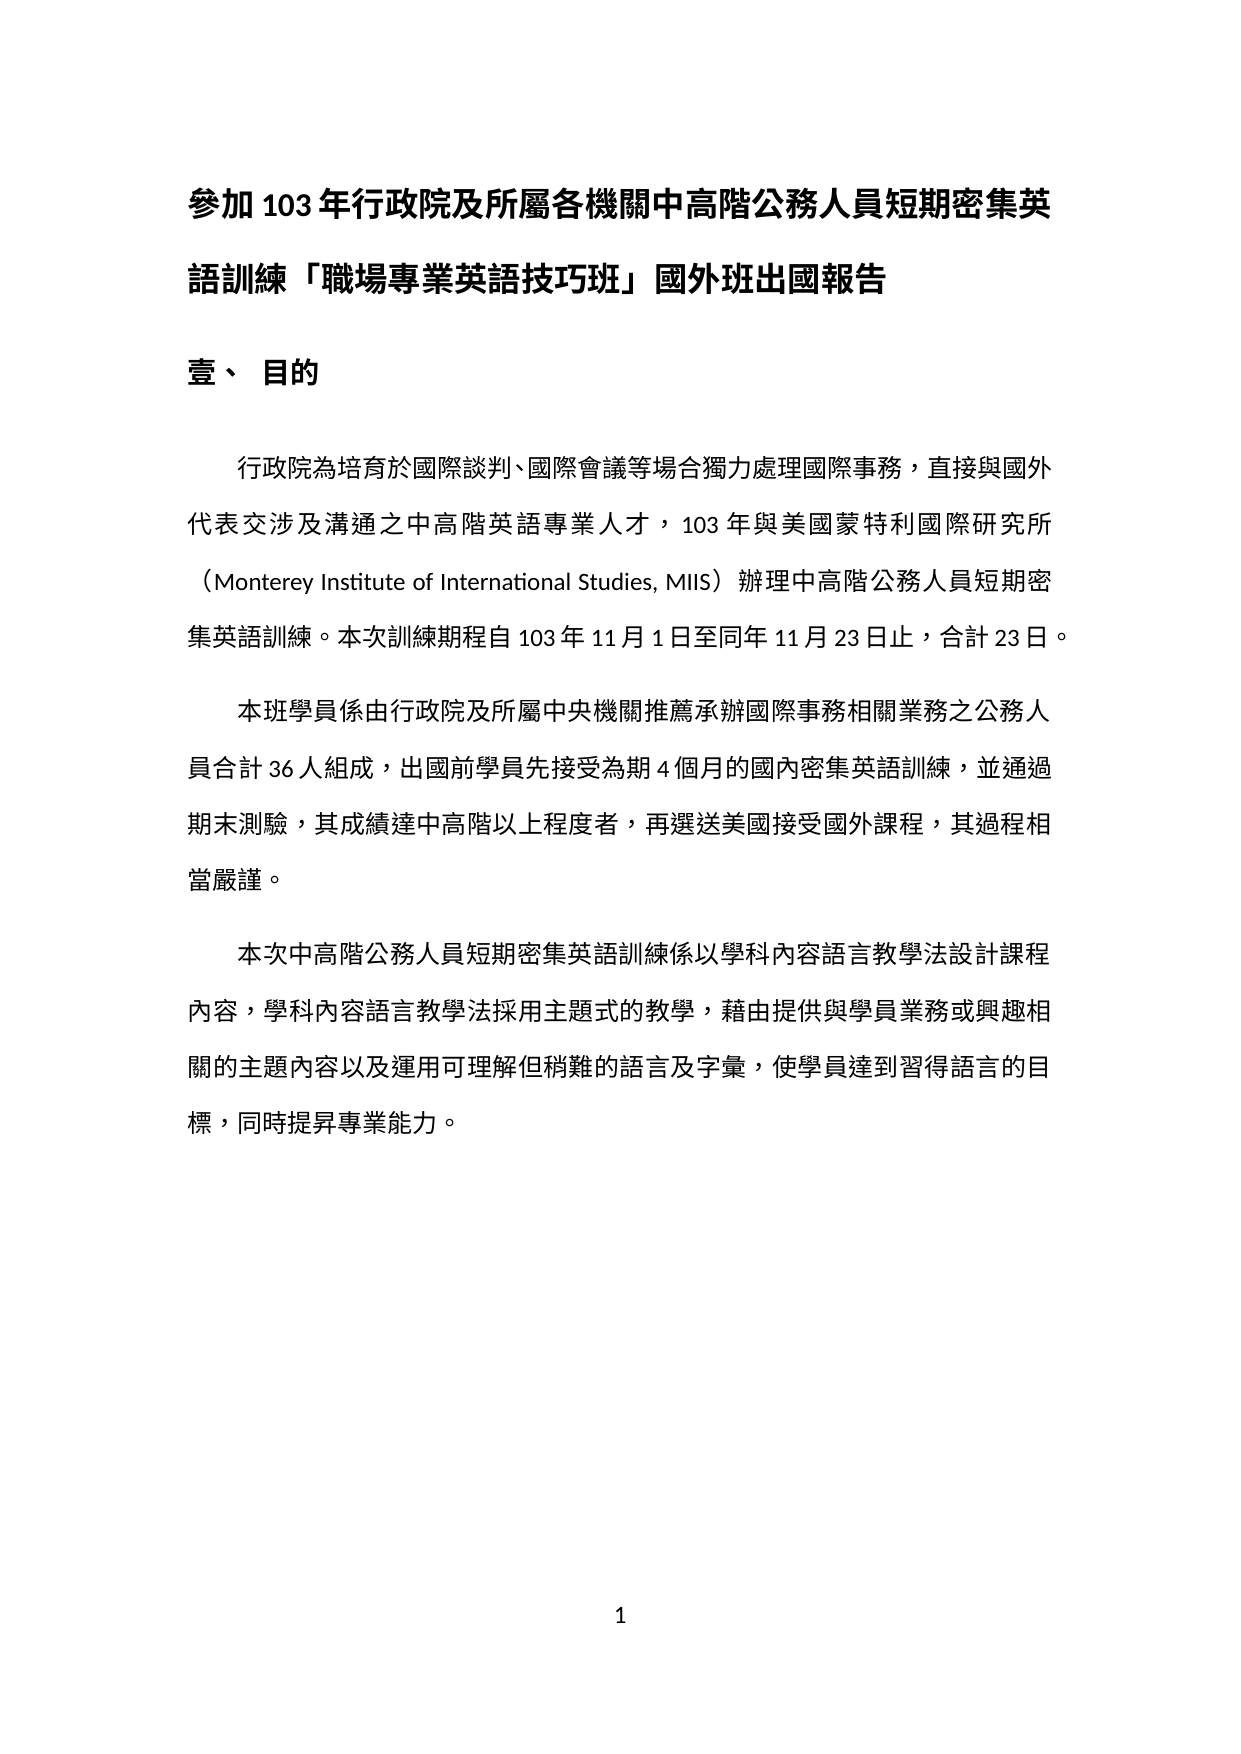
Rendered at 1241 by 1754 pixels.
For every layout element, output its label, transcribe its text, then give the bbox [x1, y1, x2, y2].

text 參加103年行政院及所屬各機關中高階公務人員短期密集英語訓練「職場專業英語技巧班」國外班出國報告 [187, 164, 1053, 314]
subtitle 目的 [187, 333, 1053, 408]
text 行政院為培育於國際談判、國際會議等場合獨力處理國際事務，直接與國外代表交涉及溝通之中高階英語專業人才，103年與美國蒙特利國際研究所（Monterey Institute of International Studies, MIIS）辦理中高階公務人員短期密集英語訓練。本次訓練期程自103年11月1日至同年11月23日止，合計23日。 [187, 448, 1053, 654]
text 本班學員係由行政院及所屬中央機關推薦承辦國際事務相關業務之公務人員合計36人組成，出國前學員先接受為期4個月的國內密集英語訓練，並通過期末測驗，其成績達中高階以上程度者，再選送美國接受國外課程，其過程相當嚴謹。 [187, 691, 1053, 897]
text 本次中高階公務人員短期密集英語訓練係以學科內容語言教學法設計課程內容，學科內容語言教學法採用主題式的教學，藉由提供與學員業務或興趣相關的主題內容以及運用可理解但稍難的語言及字彙，使學員達到習得語言的目標，同時提昇專業能力。 [187, 934, 1053, 1141]
